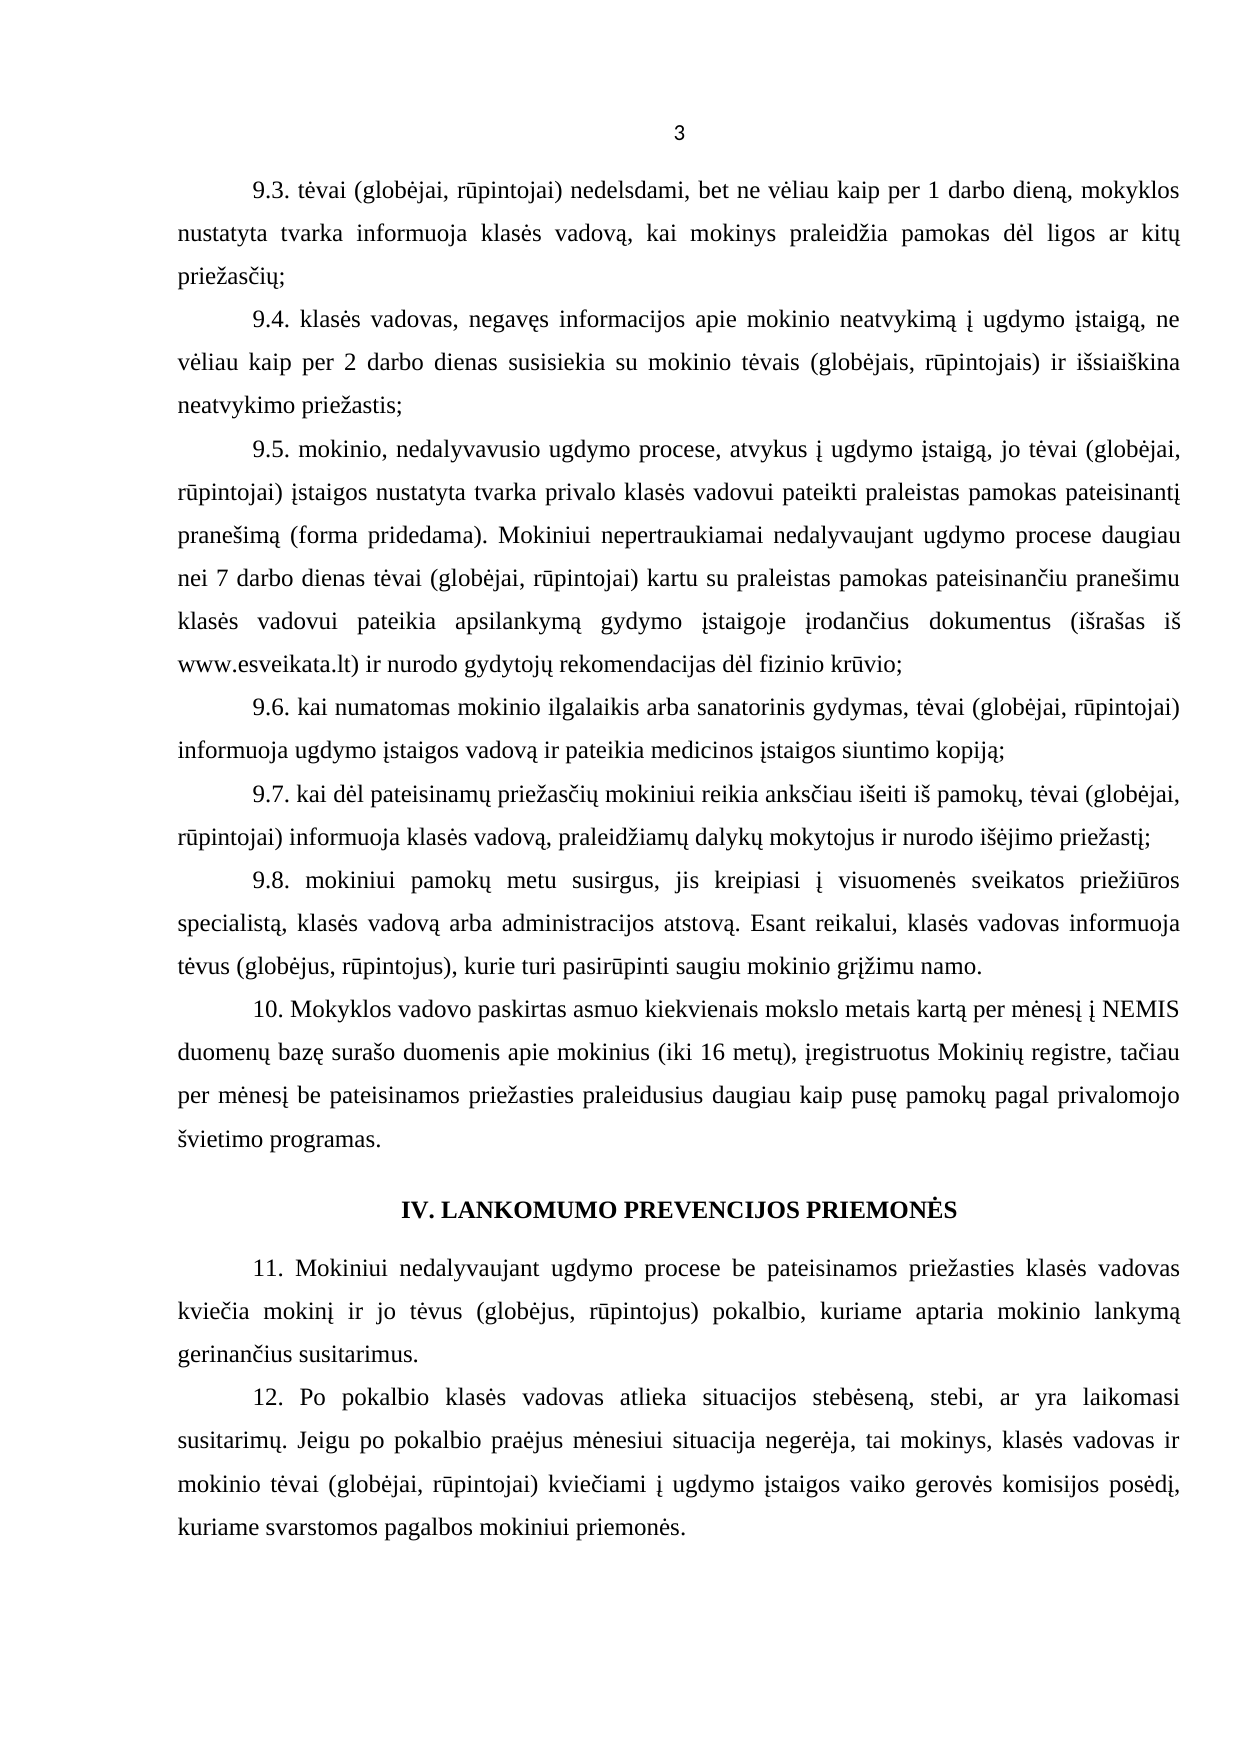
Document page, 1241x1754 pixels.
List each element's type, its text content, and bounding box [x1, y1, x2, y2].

text 9.6. kai numatomas mokinio ilgalaikis arba sanatorinis gydymas, tėvai (globėjai, rūpintojai) informuoja ugdymo įstaigos vadovą ir pateikia medicinos įstaigos siuntimo kopiją; [177, 692, 1181, 764]
text 10. Mokyklos vadovo paskirtas asmuo kiekvienais mokslo metais kartą per mėnesį į NEMIS duomenų bazę surašo duomenis apie mokinius (iki 16 metų), įregistruotus Mokinių registre, tačiau per mėnesį be pateisinamos priežasties praleidusius daugiau kaip pusę pamokų pagal privalomojo švietimo programas. [177, 994, 1181, 1152]
text IV. LANKOMUMO PREVENCIJOS PRIEMONĖS [177, 1196, 1181, 1224]
text 9.8. mokiniui pamokų metu susirgus, jis kreipiasi į visuomenės sveikatos priežiūros specialistą, klasės vadovą arba administracijos atstovą. Esant reikalui, klasės vadovas informuoja tėvus (globėjus, rūpintojus), kurie turi pasirūpinti saugiu mokinio grįžimu namo. [177, 865, 1181, 980]
text 11. Mokiniui nedalyvaujant ugdymo procese be pateisinamos priežasties klasės vadovas kviečia mokinį ir jo tėvus (globėjus, rūpintojus) pokalbio, kuriame aptaria mokinio lankymą gerinančius susitarimus. [177, 1253, 1181, 1368]
text 9.3. tėvai (globėjai, rūpintojai) nedelsdami, bet ne vėliau kaip per 1 darbo dieną, mokyklos nustatyta tvarka informuoja klasės vadovą, kai mokinys praleidžia pamokas dėl ligos ar kitų priežasčių; [177, 175, 1181, 290]
text 12. Po pokalbio klasės vadovas atlieka situacijos stebėseną, stebi, ar yra laikomasi susitarimų. Jeigu po pokalbio praėjus mėnesiui situacija negerėja, tai mokinys, klasės vadovas ir mokinio tėvai (globėjai, rūpintojai) kviečiami į ugdymo įstaigos vaiko gerovės komisijos posėdį, kuriame svarstomos pagalbos mokiniui priemonės. [177, 1382, 1181, 1541]
text 9.4. klasės vadovas, negavęs informacijos apie mokinio neatvykimą į ugdymo įstaigą, ne vėliau kaip per 2 darbo dienas susisiekia su mokinio tėvais (globėjais, rūpintojais) ir išsiaiškina neatvykimo priežastis; [177, 304, 1181, 419]
text 9.7. kai dėl pateisinamų priežasčių mokiniui reikia anksčiau išeiti iš pamokų, tėvai (globėjai, rūpintojai) informuoja klasės vadovą, praleidžiamų dalykų mokytojus ir nurodo išėjimo priežastį; [177, 779, 1181, 851]
text 9.5. mokinio, nedalyvavusio ugdymo procese, atvykus į ugdymo įstaigą, jo tėvai (globėjai, rūpintojai) įstaigos nustatyta tvarka privalo klasės vadovui pateikti praleistas pamokas pateisinantį pranešimą (forma pridedama). Mokiniui nepertraukiamai nedalyvaujant ugdymo procese daugiau nei 7 darbo dienas tėvai (globėjai, rūpintojai) kartu su praleistas pamokas pateisinančiu pranešimu klasės vadovui pateikia apsilankymą gydymo įstaigoje įrodančius dokumentus (išrašas iš www.esveikata.lt) ir nurodo gydytojų rekomendacijas dėl fizinio krūvio; [177, 434, 1181, 678]
